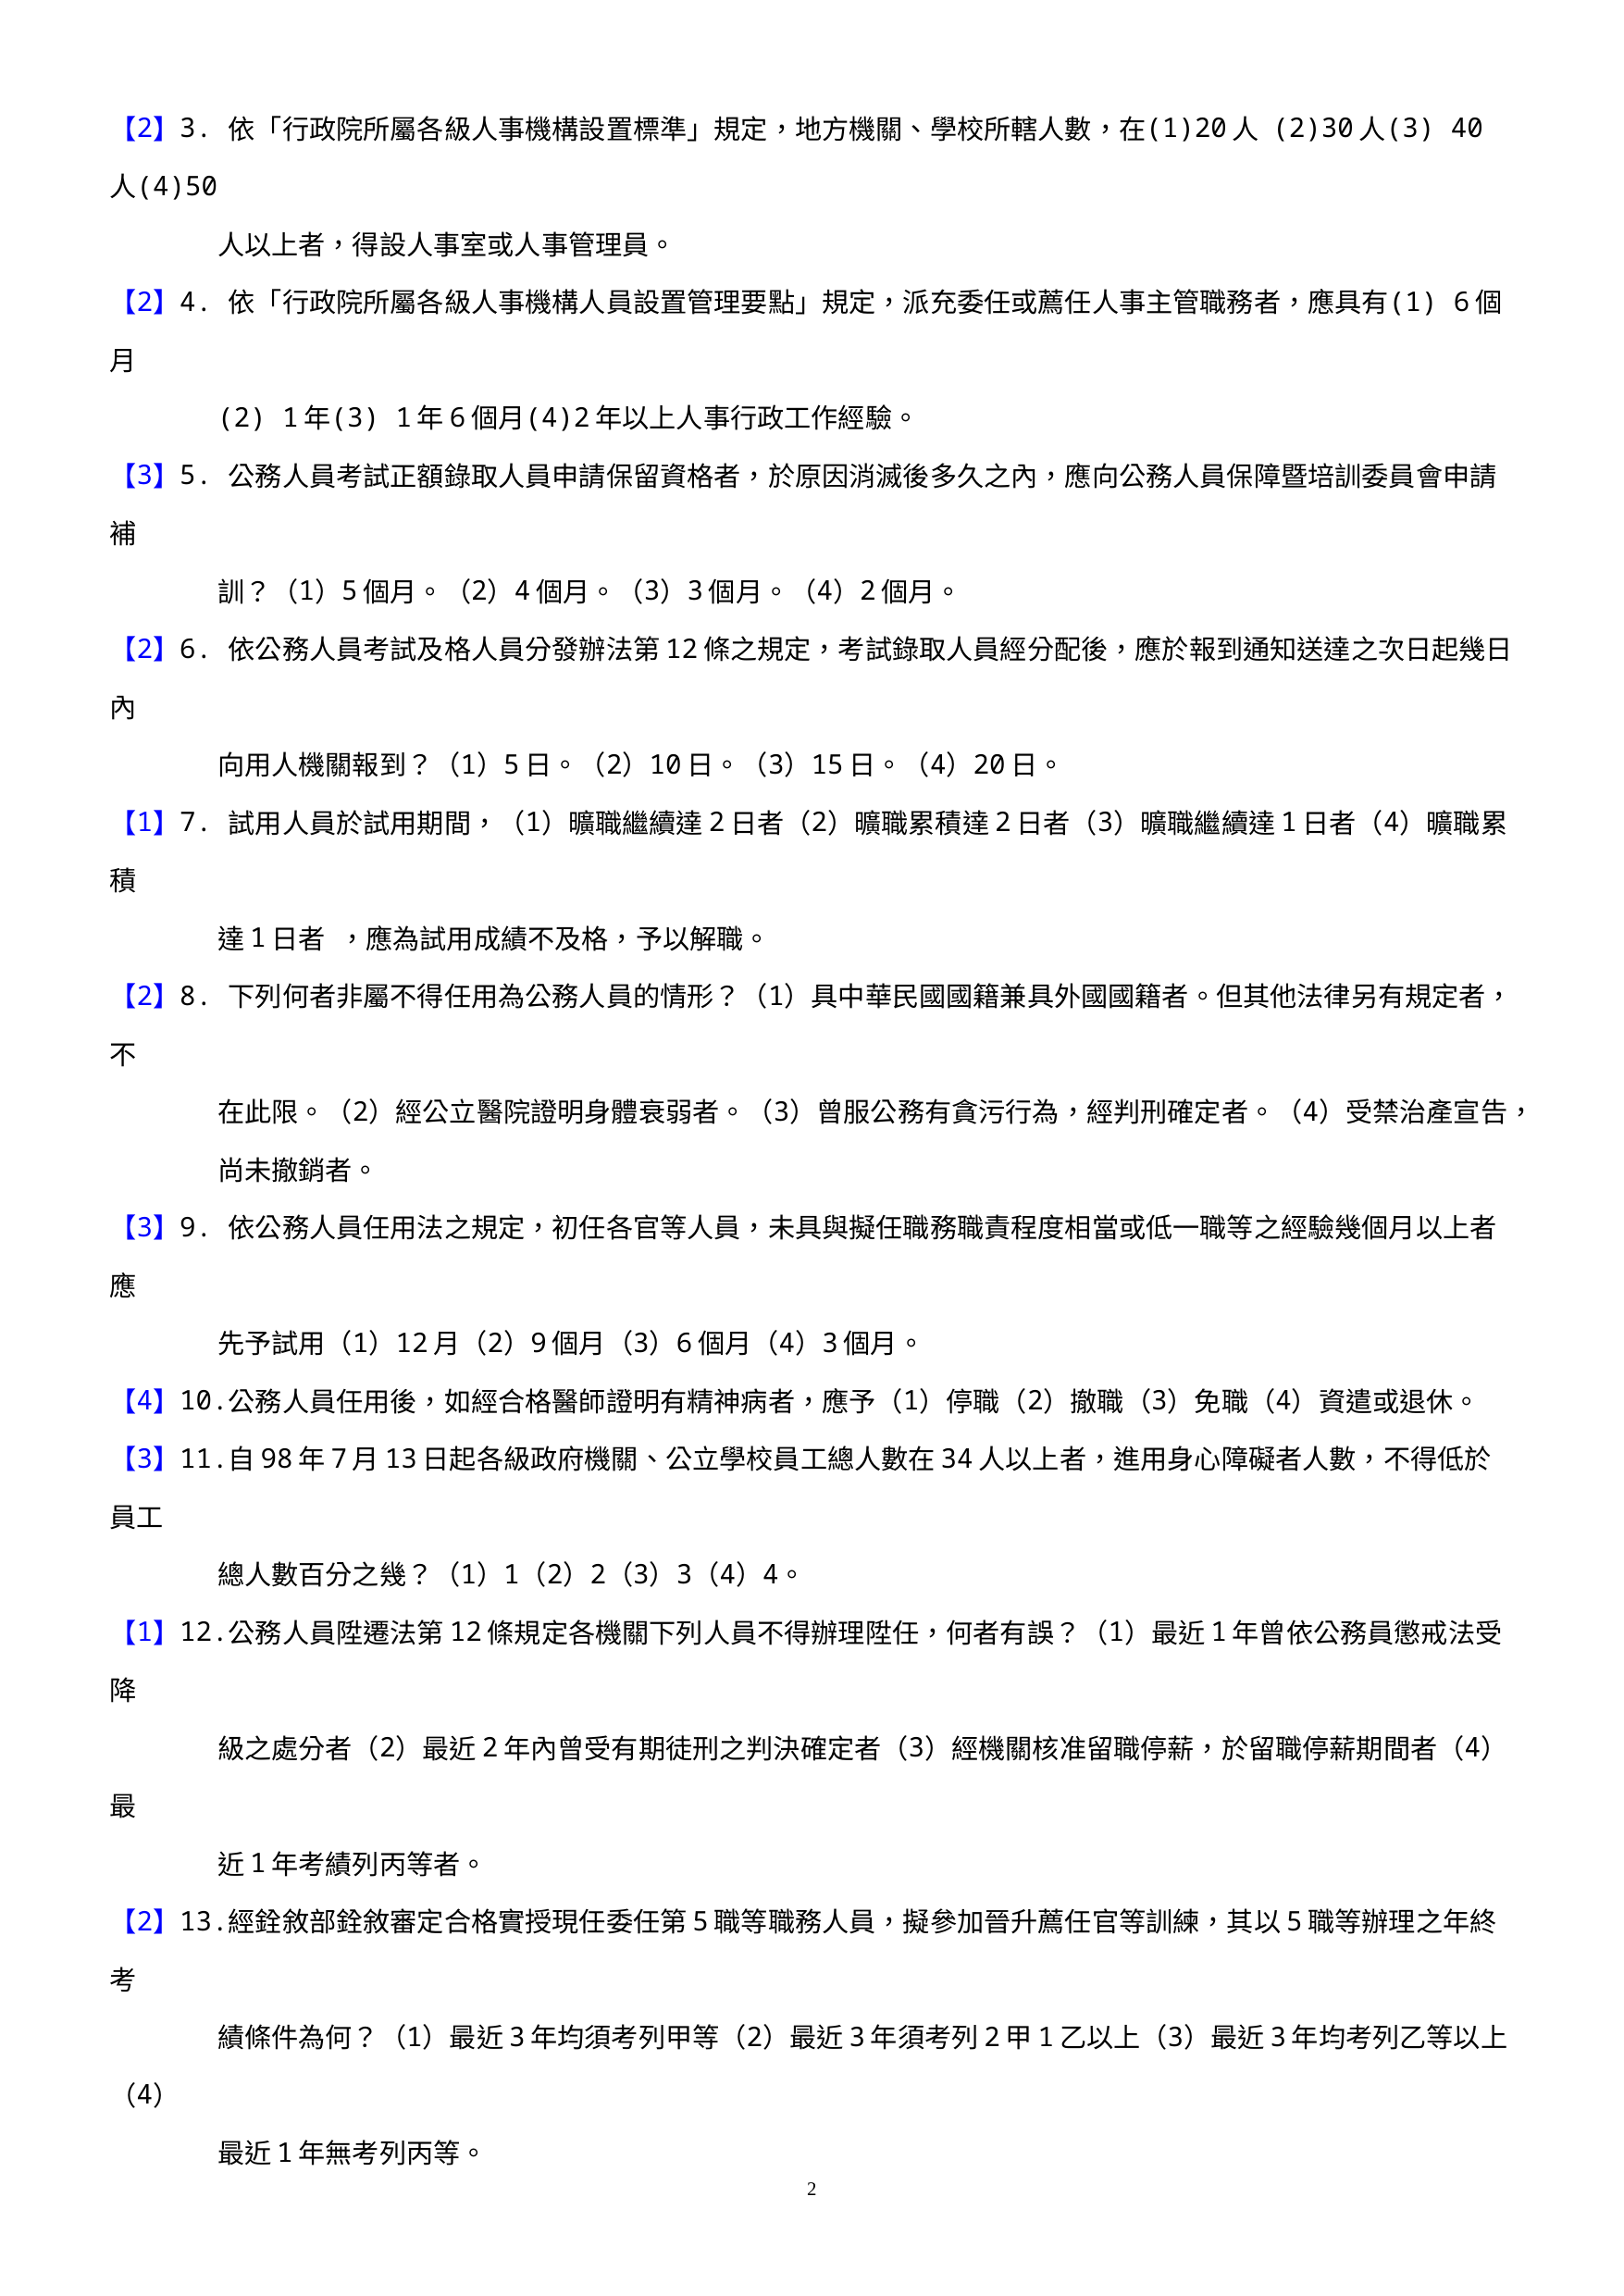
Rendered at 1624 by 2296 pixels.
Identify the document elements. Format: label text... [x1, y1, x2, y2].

text 【2】4. 依「行政院所屬各級人事機構人員設置管理要點」規定，派充委任或薦任人事主管職務者，應具有(1) 6個月 [109, 262, 1514, 378]
text 【3】11.自98年7月13日起各級政府機關、公立學校員工總人數在34人以上者，進用身心障礙者人數，不得低於員工 [109, 1419, 1514, 1534]
text 人以上者，得設人事室或人事管理員。 [109, 205, 1514, 262]
text 【2】8. 下列何者非屬不得任用為公務人員的情形？（1）具中華民國國籍兼具外國國籍者。但其他法律另有規定者，不 [109, 956, 1514, 1072]
text 【2】13.經銓敘部銓敘審定合格實授現任委任第5職等職務人員，擬參加晉升薦任官等訓練，其以5職等辦理之年終考 [109, 1881, 1514, 1997]
text 【1】7. 試用人員於試用期間，（1）曠職繼續達2日者（2）曠職累積達2日者（3）曠職繼續達1日者（4）曠職累積 [109, 783, 1514, 899]
text 近1年考績列丙等者。 [109, 1824, 1514, 1881]
text 【3】9. 依公務人員任用法之規定，初任各官等人員，未具與擬任職務職責程度相當或低一職等之經驗幾個月以上者應 [109, 1187, 1514, 1303]
text 【3】5. 公務人員考試正額錄取人員申請保留資格者，於原因消滅後多久之內，應向公務人員保障暨培訓委員會申請補 [109, 436, 1514, 552]
text 級之處分者（2）最近2年內曾受有期徒刑之判決確定者（3）經機關核准留職停薪，於留職停薪期間者（4）最 [109, 1708, 1514, 1824]
text 尚未撤銷者。 [109, 1130, 1514, 1187]
text 最近1年無考列丙等。 [109, 2113, 1514, 2171]
text 先予試用（1）12月（2）9個月（3）6個月（4）3個月。 [109, 1303, 1514, 1361]
text 績條件為何？（1）最近3年均須考列甲等（2）最近3年須考列2甲1乙以上（3）最近3年均考列乙等以上（4） [109, 1997, 1514, 2113]
text 在此限。（2）經公立醫院證明身體衰弱者。（3）曾服公務有貪污行為，經判刑確定者。（4）受禁治產宣告， [109, 1072, 1514, 1130]
text 【2】6. 依公務人員考試及格人員分發辦法第12條之規定，考試錄取人員經分配後，應於報到通知送達之次日起幾日內 [109, 609, 1514, 725]
text 總人數百分之幾？（1）1（2）2（3）3（4）4。 [109, 1534, 1514, 1593]
text 向用人機關報到？（1）5日。（2）10日。（3）15日。（4）20日。 [109, 725, 1514, 783]
text 【4】10.公務人員任用後，如經合格醫師證明有精神病者，應予（1）停職（2）撤職（3）免職（4）資遣或退休。 [109, 1361, 1514, 1419]
text 訓？（1）5個月。（2）4個月。（3）3個月。（4）2個月。 [109, 552, 1514, 609]
text (2) 1年(3) 1年6個月(4)2年以上人事行政工作經驗。 [109, 378, 1514, 436]
text 達1日者 ，應為試用成績不及格，予以解職。 [109, 899, 1514, 956]
text 【2】3. 依「行政院所屬各級人事機構設置標準」規定，地方機關、學校所轄人數，在(1)20人 (2)30人(3) 40人(4)50 [109, 89, 1514, 205]
text 【1】12.公務人員陞遷法第12條規定各機關下列人員不得辦理陞任，何者有誤？（1）最近1年曾依公務員懲戒法受降 [109, 1593, 1514, 1708]
